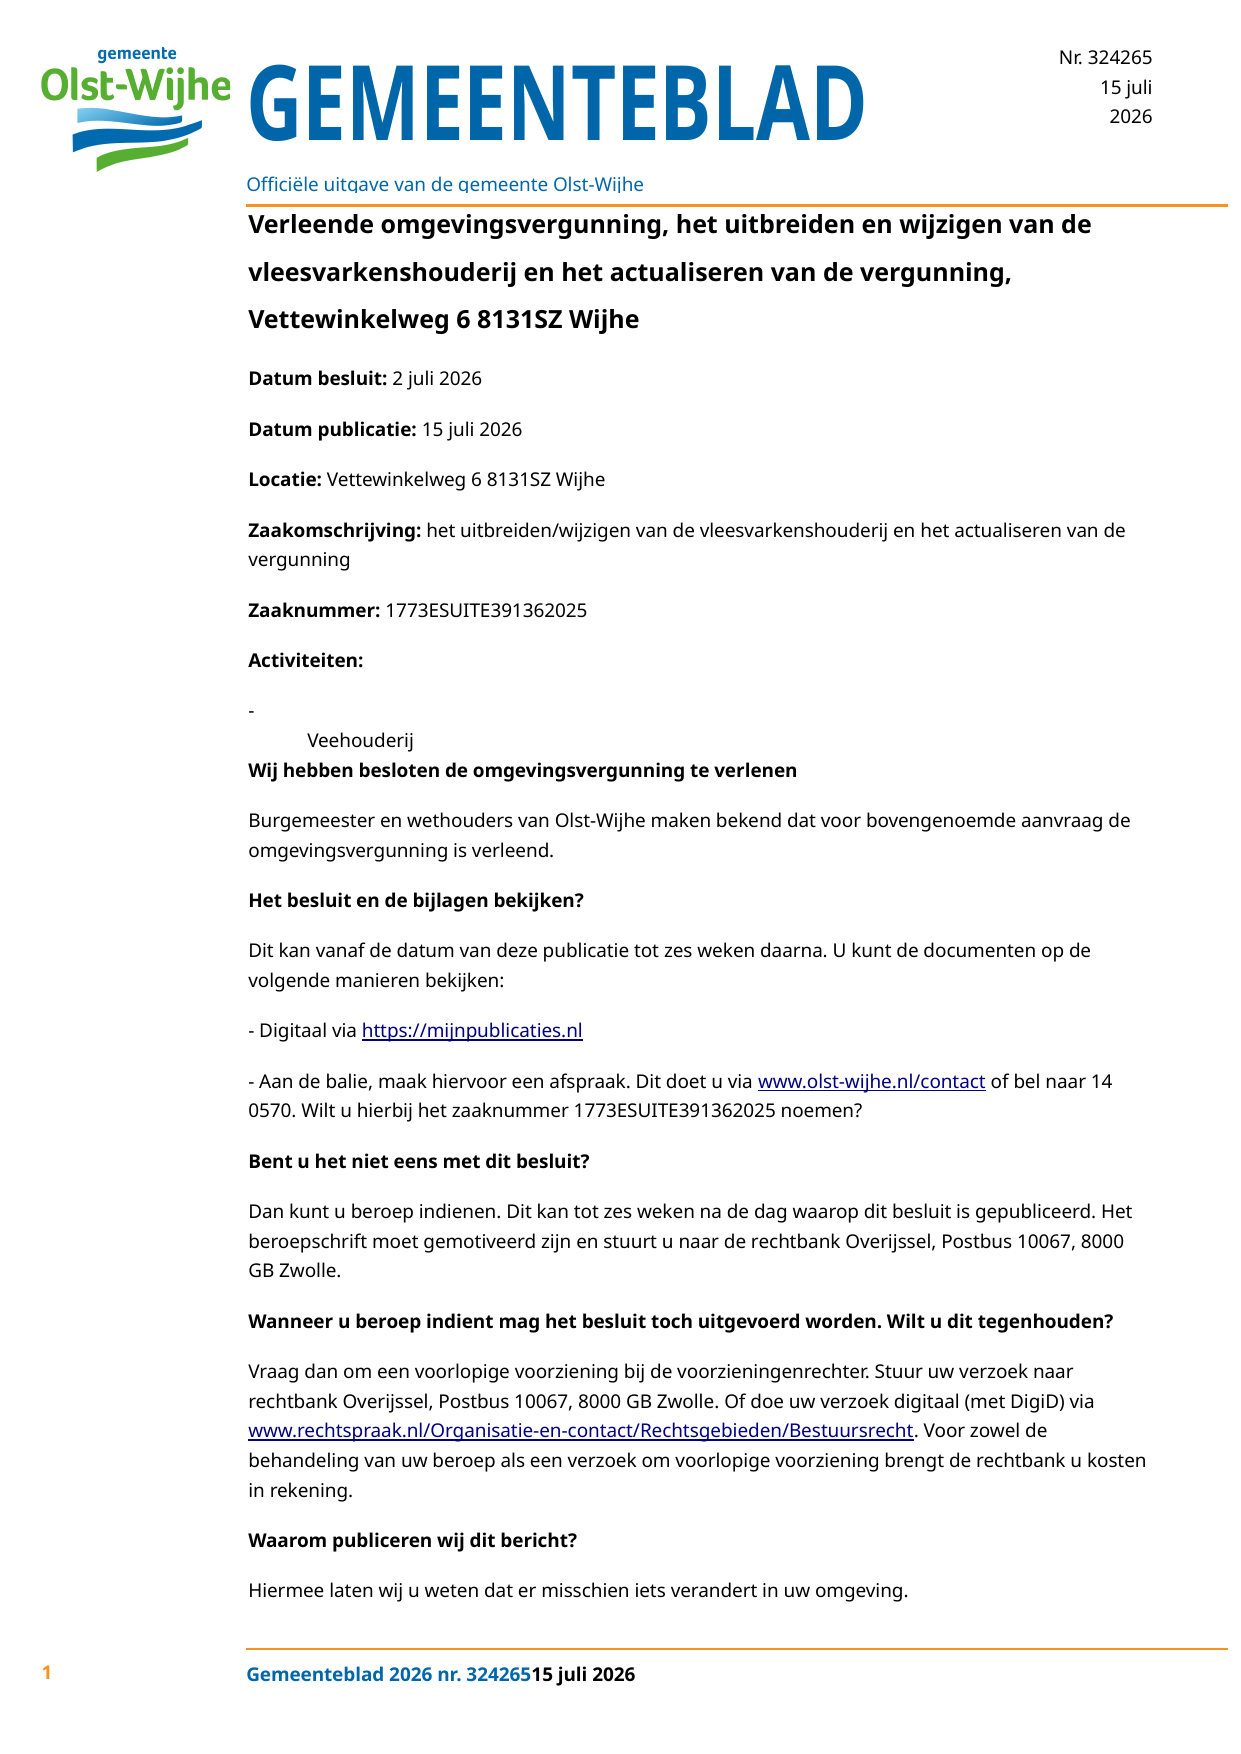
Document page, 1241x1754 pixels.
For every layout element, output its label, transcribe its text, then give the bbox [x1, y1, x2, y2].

text Datum besluit: 2 juli 2026 [248, 366, 1152, 391]
text Zaakomschrijving: het uitbreiden/wijzigen van de vleesvarkenshouderij en het actualiseren van de vergunning [248, 517, 1152, 572]
text Burgemeester en wethouders van Olst-Wijhe maken bekend dat voor bovengenoemde aanvraag de omgevingsvergunning is verleend. [248, 807, 1152, 862]
list Veehouderij [248, 727, 1152, 753]
picture [41, 47, 231, 172]
text Zaaknummer: 1773ESUITE391362025 [248, 597, 1152, 622]
text Datum publicatie: 15 juli 2026 [248, 416, 1152, 442]
text Locatie: Vettewinkelweg 6 8131SZ Wijhe [248, 466, 1152, 492]
text Wij hebben besloten de omgevingsvergunning te verlenen [248, 757, 1152, 782]
text Activiteiten: [248, 647, 1152, 673]
text - Aan de balie, maak hiervoor een afspraak. Dit doet u via www.olst-wijhe.nl/contact of bel naar 14 0570. Wilt u hierbij het zaaknummer 1773ESUITE391362025 noemen? [248, 1068, 1152, 1123]
text - Digitaal via https://mijnpublicaties.nl [248, 1018, 1152, 1043]
text Hiermee laten wij u weten dat er misschien iets verandert in uw omgeving. [248, 1578, 1152, 1603]
text Het besluit en de bijlagen bekijken? [248, 887, 1152, 913]
text Verleende omgevingsvergunning, het uitbreiden en wijzigen van de vleesvarkenshouderij en het actualiseren van de vergunning, Vettewinkelweg 6 8131SZ Wijhe [248, 207, 1152, 336]
text Dan kunt u beroep indienen. Dit kan tot zes weken na de dag waarop dit besluit is gepubliceerd. Het beroepschrift moet gemotiveerd zijn en stuurt u naar de rechtbank Overijssel, Postbus 10067, 8000 GB Zwolle. [248, 1198, 1152, 1283]
text Dit kan vanaf de datum van deze publicatie tot zes weken daarna. U kunt de documenten op de volgende manieren bekijken: [248, 938, 1152, 993]
text Bent u het niet eens met dit besluit? [248, 1148, 1152, 1174]
text Wanneer u beroep indient mag het besluit toch uitgevoerd worden. Wilt u dit tegenhouden? [248, 1308, 1152, 1334]
text Vraag dan om een voorlopige voorziening bij de voorzieningenrechter. Stuur uw verzoek naar rechtbank Overijssel, Postbus 10067, 8000 GB Zwolle. Of doe uw verzoek digitaal (met DigiD) via www.rechtspraak.nl/Organisatie-en-contact/Rechtsgebieden/Bestuursrecht. Voor zowel de behandeling van uw beroep als een verzoek om voorlopige voorziening brengt de rechtbank u kosten in rekening. [248, 1358, 1152, 1502]
text Waarom publiceren wij dit bericht? [248, 1527, 1152, 1553]
